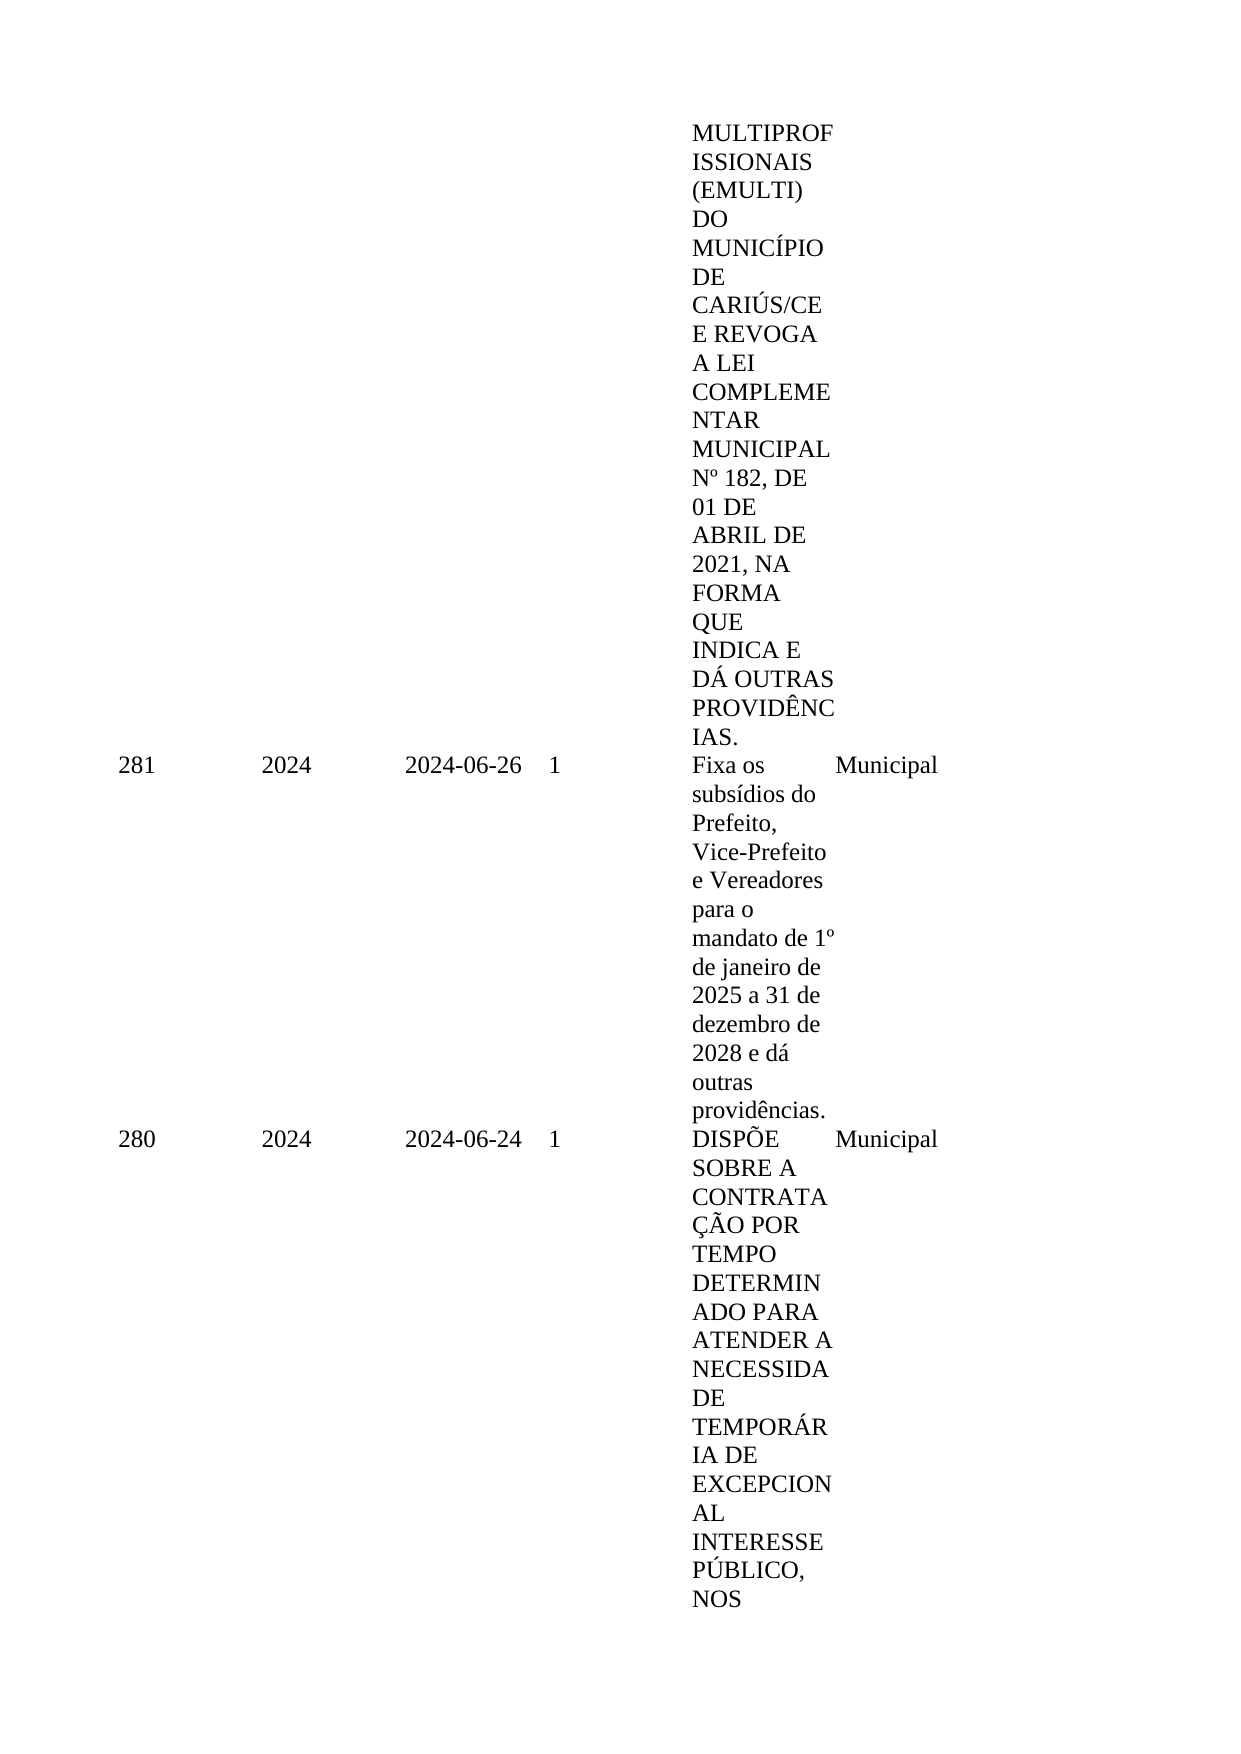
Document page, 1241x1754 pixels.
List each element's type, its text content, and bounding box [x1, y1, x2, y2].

table_cell [979, 751, 1122, 1124]
table_cell 2024-06-24 [405, 1124, 548, 1613]
table_cell 2024-06-26 [405, 751, 548, 1124]
table_cell Municipal [835, 1124, 979, 1613]
table_cell [835, 118, 979, 751]
table_cell 281 [118, 751, 261, 1124]
table_cell [118, 118, 261, 751]
table_cell MULTIPROFISSIONAIS (EMULTI) DO MUNICÍPIO DE CARIÚS/CE E REVOGA A LEI COMPLEMENTAR MUNICIPAL Nº 182, DE 01 DE ABRIL DE 2021, NA FORMA QUE INDICA E DÁ OUTRAS PROVIDÊNCIAS. [692, 118, 835, 751]
table_cell Fixa os subsídios do Prefeito, Vice-Prefeito e Vereadores para o mandato de 1º de janeiro de 2025 a 31 de dezembro de 2028 e dá outras providências. [692, 751, 835, 1124]
table_cell 2024 [261, 751, 405, 1124]
table_cell Municipal [835, 751, 979, 1124]
table_cell [548, 118, 692, 751]
table_cell 2024 [261, 1124, 405, 1613]
table_cell [979, 118, 1122, 751]
table_cell 1 [548, 751, 692, 1124]
table_cell [405, 118, 548, 751]
table_cell [979, 1124, 1122, 1613]
table_cell 280 [118, 1124, 261, 1613]
table_cell 1 [548, 1124, 692, 1613]
table_cell DISPÕE SOBRE A CONTRATAÇÃO POR TEMPO DETERMINADO PARA ATENDER A NECESSIDADE TEMPORÁRIA DE EXCEPCIONAL INTERESSE PÚBLICO, NOS [692, 1124, 835, 1613]
table_cell [261, 118, 405, 751]
